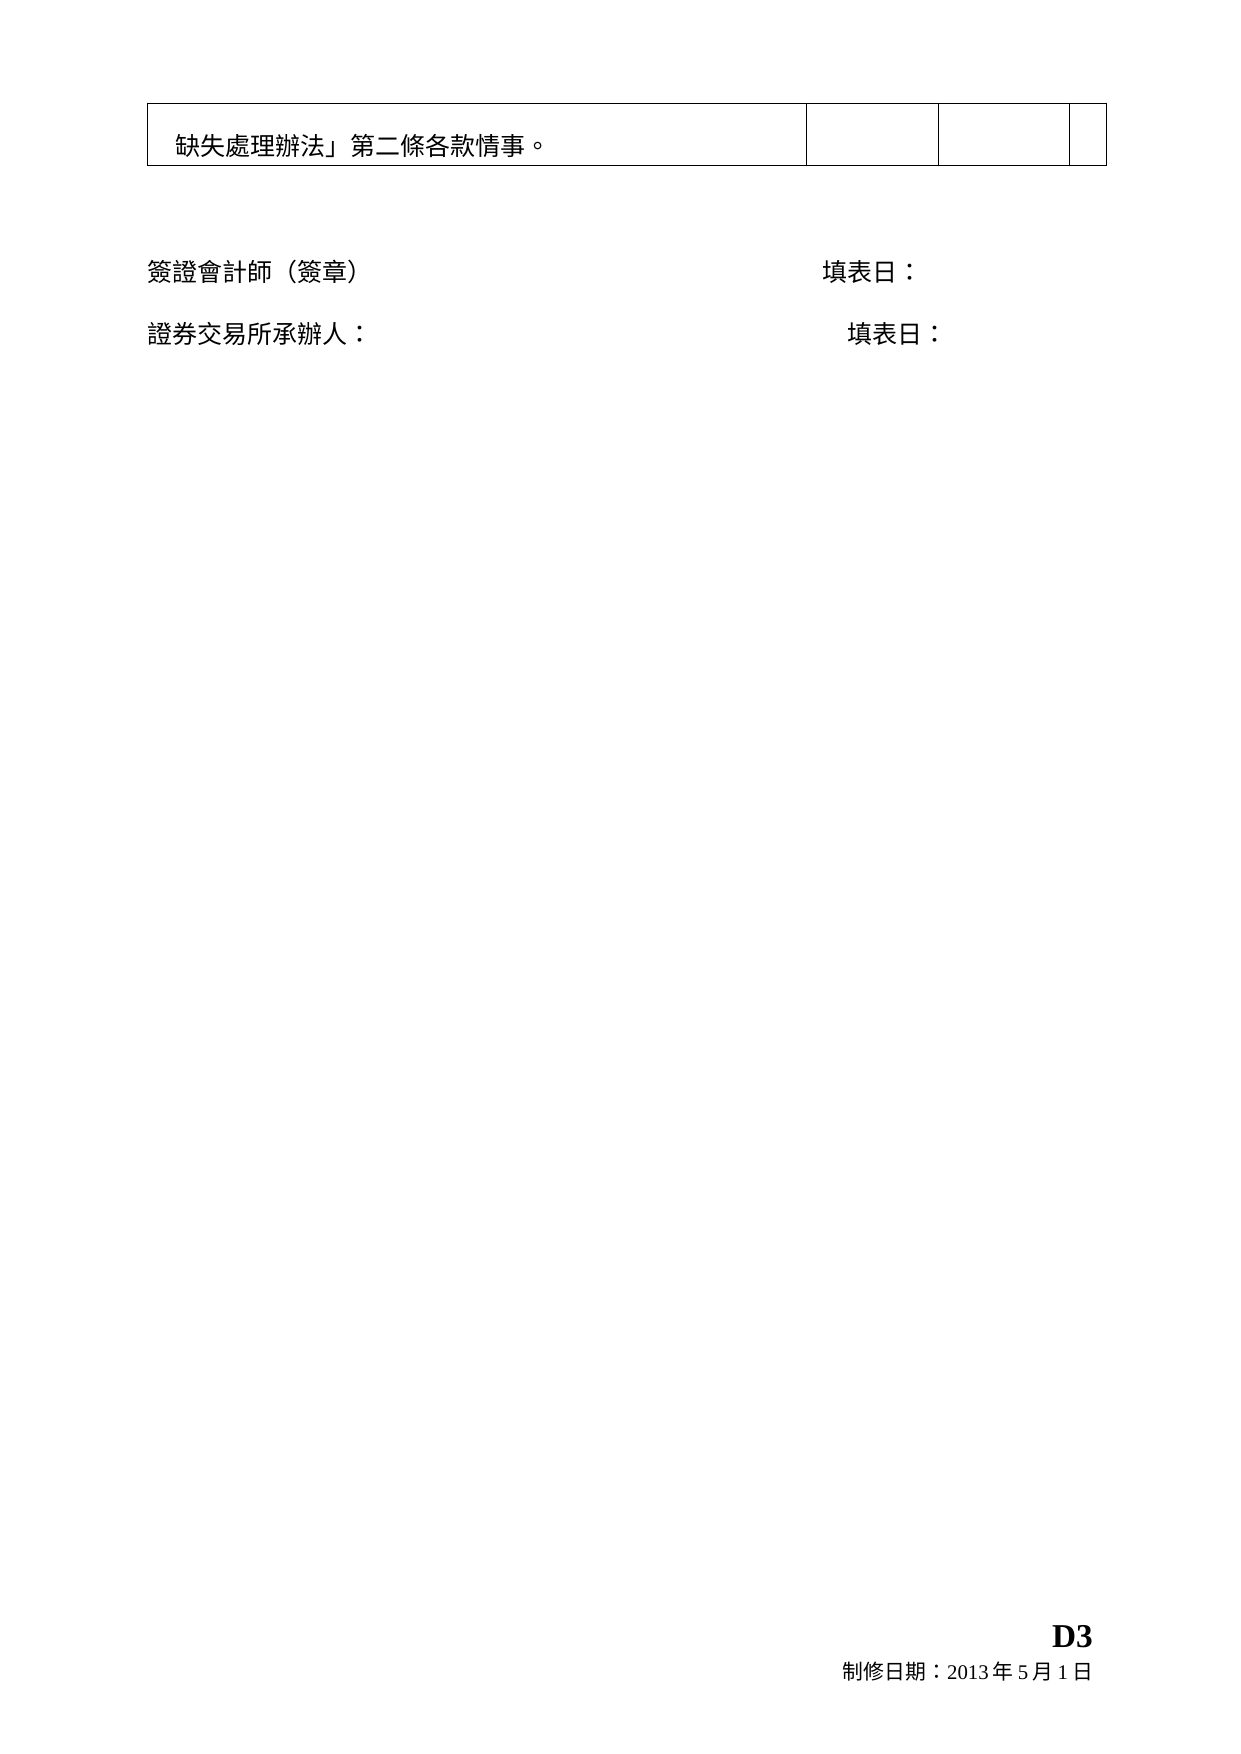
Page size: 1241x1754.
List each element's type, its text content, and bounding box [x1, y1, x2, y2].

table_cell [939, 104, 1004, 165]
table_cell [1070, 104, 1106, 165]
table_cell [807, 104, 872, 165]
text 簽證會計師（簽章） 填表日： 證券交易所承辦人： 填表日： [148, 229, 1092, 354]
table_cell 缺失處理辦法」第二條各款情事。 [148, 104, 806, 165]
table_cell [873, 104, 938, 165]
table_cell [1004, 104, 1069, 165]
